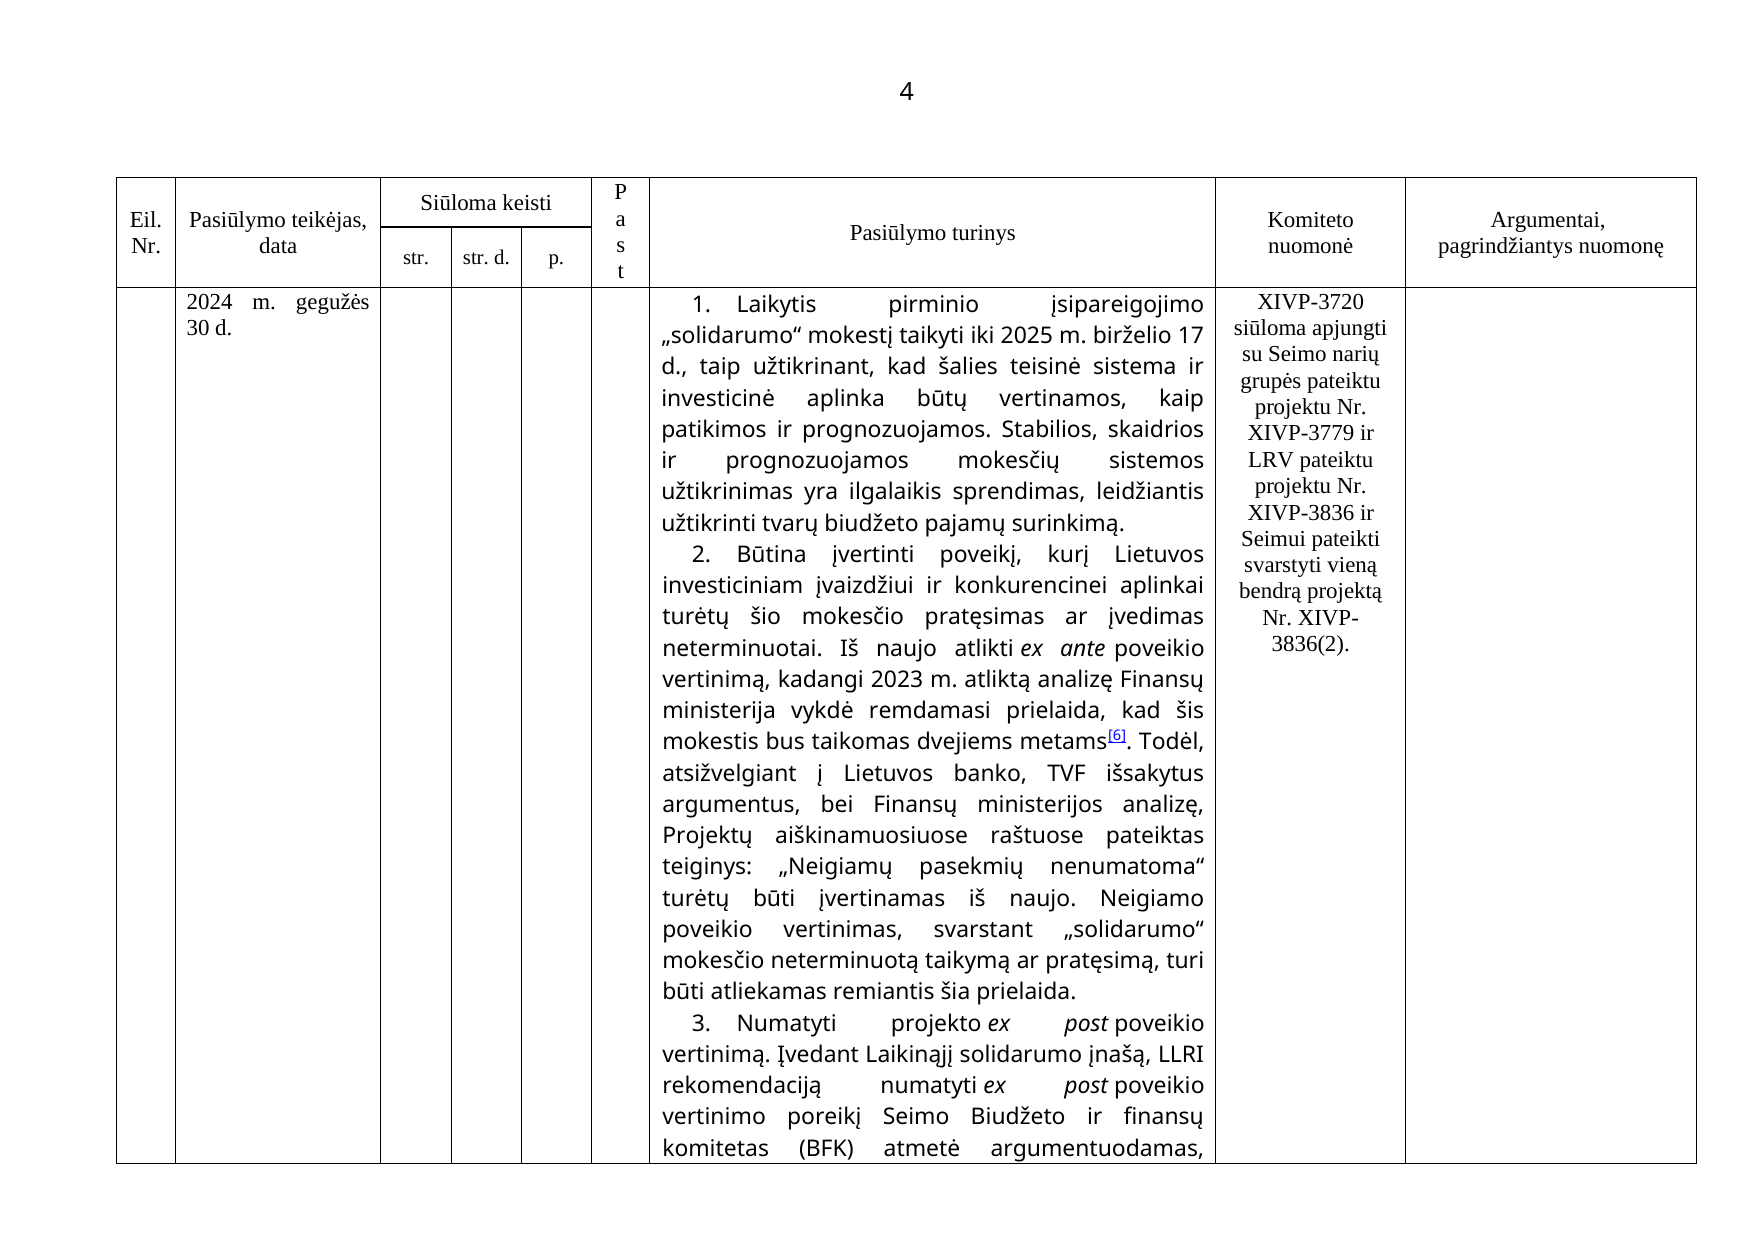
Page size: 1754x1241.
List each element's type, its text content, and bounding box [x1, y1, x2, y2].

table_header Argumentai, pagrindžiantys nuomonę [1406, 178, 1696, 287]
table_header Pastabos [592, 178, 649, 287]
table_cell [1406, 288, 1696, 1163]
table_cell str. d. [452, 228, 521, 287]
table_cell [117, 288, 175, 1163]
table_cell XIVP-3720 siūloma apjungti su Seimo narių grupės pateiktu projektu Nr. XIVP-3779 ir LRV pateiktu projektu Nr. XIVP-3836 ir Seimui pateikti svarstyti vieną bendrą projektą Nr. XIVP-3836(2). [1216, 288, 1405, 1163]
table_cell str. [381, 228, 451, 287]
table_header Siūloma keisti [381, 178, 591, 226]
table_cell [452, 288, 521, 1163]
table_header Pasiūlymo teikėjas, data [176, 178, 380, 287]
table_cell [592, 288, 649, 1163]
table_header Pasiūlymo turinys [650, 178, 1215, 287]
table_header Komiteto nuomonė [1216, 178, 1405, 287]
table_cell 1. Laikytis pirminio įsipareigojimo „solidarumo“ mokestį taikyti iki 2025 m. birželio 17 d., taip užtikrinant, kad šalies teisinė sistema ir investicinė aplinka būtų vertinamos, kaip patikimos ir prognozuojamos. Stabilios, skaidrios ir prognozuojamos mokesčių sistemos užtikrinimas yra ilgalaikis sprendimas, leidžiantis užtikrinti tvarų biudžeto pajamų surinkimą. 2. Būtina įvertinti poveikį, kurį Lietuvos investiciniam įvaizdžiui ir konkurencinei aplinkai turėtų šio mokesčio pratęsimas ar įvedimas neterminuotai. Iš naujo atlikti ex ante poveikio vertinimą, kadangi 2023 m. atliktą analizę Finansų ministerija vykdė remdamasi prielaida, kad šis mokestis bus taikomas dvejiems metams[6]. Todėl, atsižvelgiant į Lietuvos banko, TVF išsakytus argumentus, bei Finansų ministerijos analizę, Projektų aiškinamuosiuose raštuose pateiktas teiginys: „Neigiamų pasekmių nenumatoma“ turėtų būti įvertinamas iš naujo. Neigiamo poveikio vertinimas, svarstant „solidarumo“ mokesčio neterminuotą taikymą ar pratęsimą, turi būti atliekamas remiantis šia prielaida. 3. Numatyti projekto ex post poveikio vertinimą. Įvedant Laikinąjį solidarumo įnašą, LLRI rekomendaciją numatyti ex post poveikio vertinimo poreikį Seimo Biudžeto ir finansų komitetas (BFK) atmetė argumentuodamas, [650, 288, 1215, 1163]
table_cell p. [522, 228, 591, 287]
table_cell 2024 m. gegužės 30 d. [176, 288, 380, 1163]
table_header Eil. Nr. [117, 178, 175, 287]
table_cell [522, 288, 591, 1163]
table_cell [381, 288, 451, 1163]
